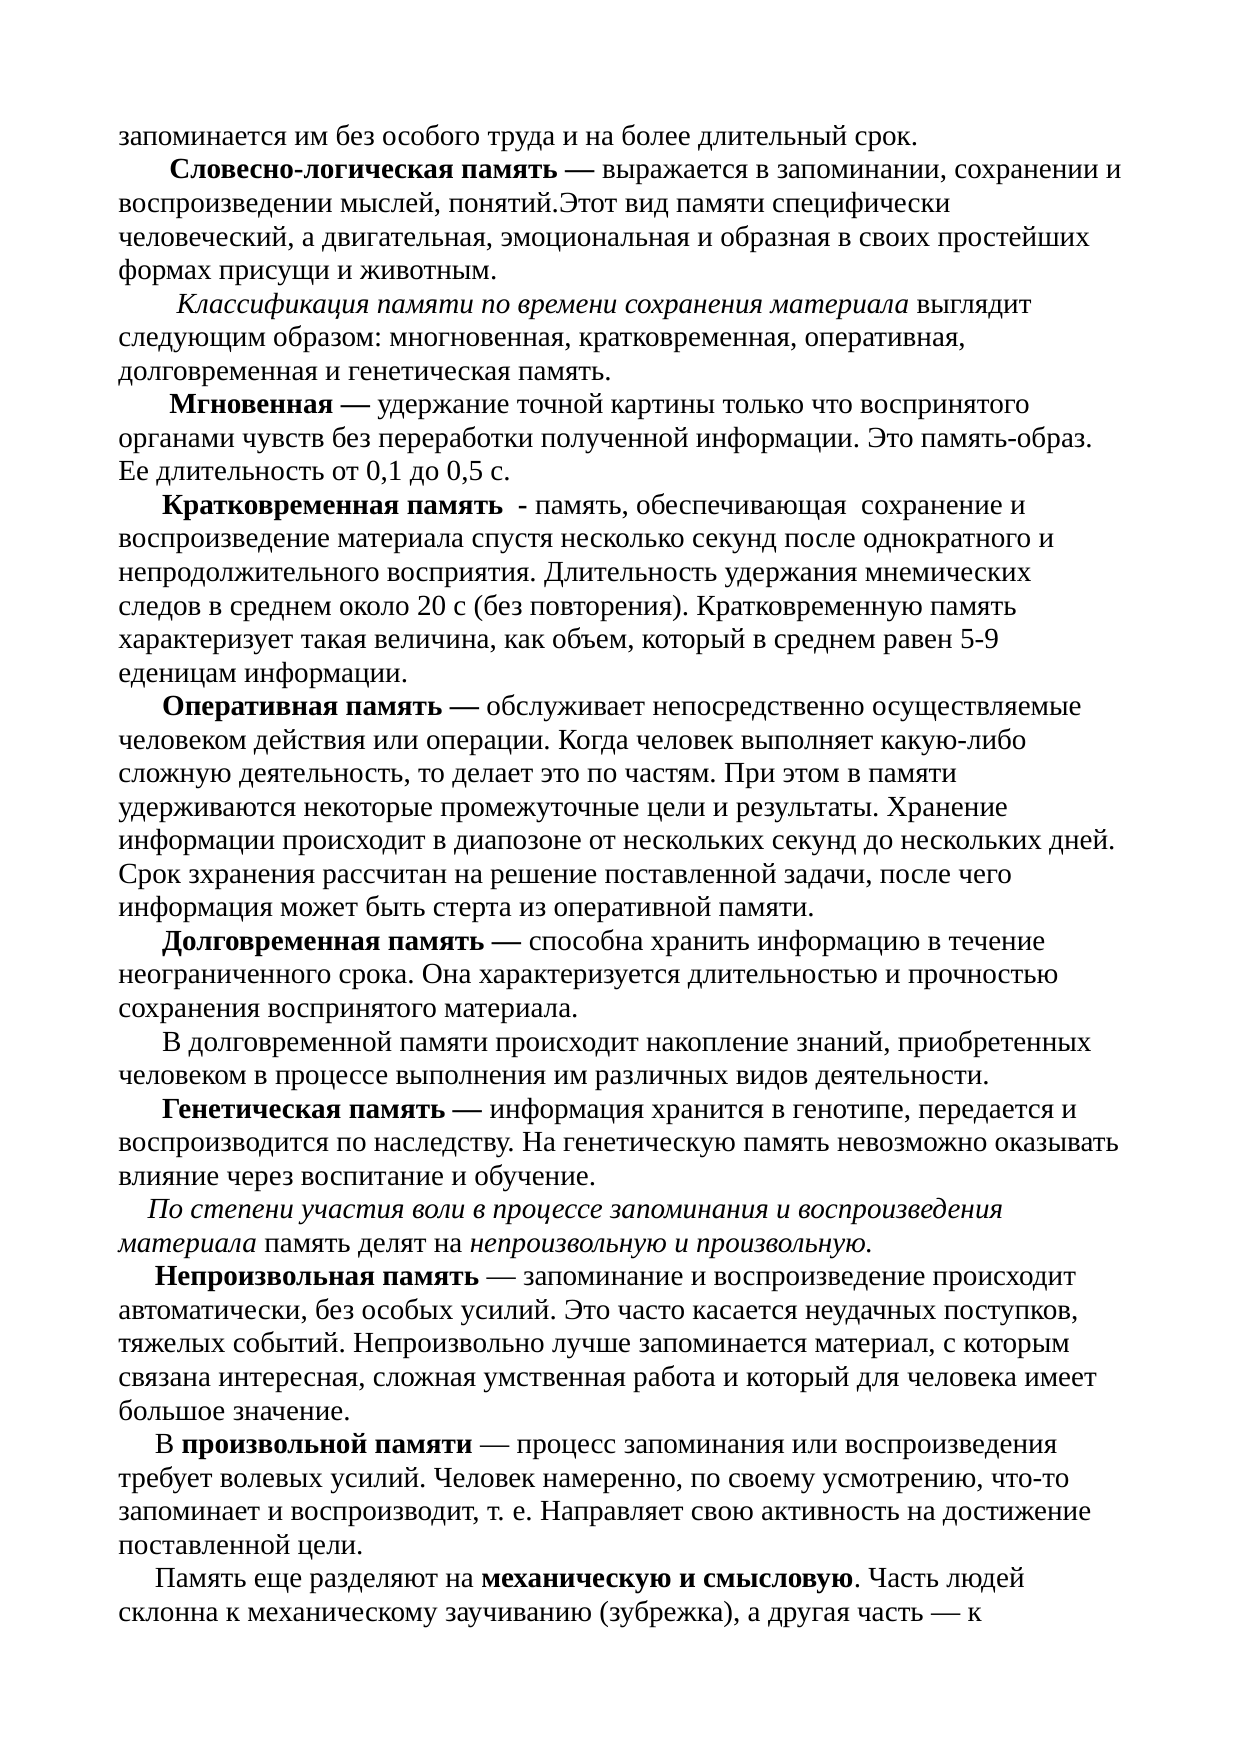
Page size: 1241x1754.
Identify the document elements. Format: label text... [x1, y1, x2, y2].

text Кратковременная память - память, обеспечивающая сохранение и воспроизведение материала спустя несколько секунд после однократного и непродолжительного восприятия. Длительность удержания мнемических следов в среднем около 20 с (без повторения). Кратковременную память характеризует такая величина, как объем, который в среднем равен 5-9 еденицам информации. [118, 487, 1122, 688]
text Долговременная память — способна хранить информацию в течение неограниченного срока. Она характеризуется длительностью и прочностью сохранения воспринятого материала. [118, 923, 1122, 1024]
text Классификация памяти по времени сохранения материала выглядит следующим образом: многновенная, кратковременная, оперативная, долговременная и генетическая память. [118, 286, 1122, 386]
text Память еще разделяют на механическую и смысловую. Часть людей склонна к механическому заучиванию (зубрежка), а другая часть — к [118, 1560, 1122, 1627]
text В долговременной памяти происходит накопление знаний, приобретенных человеком в процессе выполнения им различных видов деятельности. [118, 1024, 1122, 1091]
text В произвольной памяти — процесс запоминания или воспроизведения требует волевых усилий. Человек намеренно, по своему усмотрению, что-то запоминает и воспроизводит, т. е. Направляет свою активность на достижение поставленной цели. [118, 1426, 1122, 1560]
text Непроизвольная память — запоминание и воспроизведение происходит автоматически, без особых усилий. Это часто касается неудачных поступков, тяжелых событий. Непроизвольно лучше запоминается материал, с которым связана интересная, сложная умственная работа и который для человека имеет большое значение. [118, 1258, 1122, 1426]
text запоминается им без особого труда и на более длительный срок. [118, 118, 1122, 152]
text Словесно-логическая память — выражается в запоминании, сохранении и воспроизведении мыслей, понятий.Этот вид памяти специфически человеческий, а двигательная, эмоциональная и образная в своих простейших формах присущи и животным. [118, 152, 1122, 286]
text По степени участия воли в процессе запоминания и воспроизведения материала память делят на непроизвольную и произвольную. [118, 1191, 1122, 1258]
text Генетическая память — информация хранится в генотипе, передается и воспроизводится по наследству. На генетическую память невозможно оказывать влияние через воспитание и обучение. [118, 1091, 1122, 1191]
text Мгновенная — удержание точной картины только что воспринятого органами чувств без переработки полученной информации. Это память-образ. Ее длительность от 0,1 до 0,5 с. [118, 386, 1122, 487]
text Оперативная память — обслуживает непосредственно осуществляемые человеком действия или операции. Когда человек выполняет какую-либо сложную деятельность, то делает это по частям. При этом в памяти удерживаются некоторые промежуточные цели и результаты. Хранение информации происходит в диапозоне от нескольких секунд до нескольких дней. Срок зхранения рассчитан на решение поставленной задачи, после чего информация может быть стерта из оперативной памяти. [118, 688, 1122, 923]
